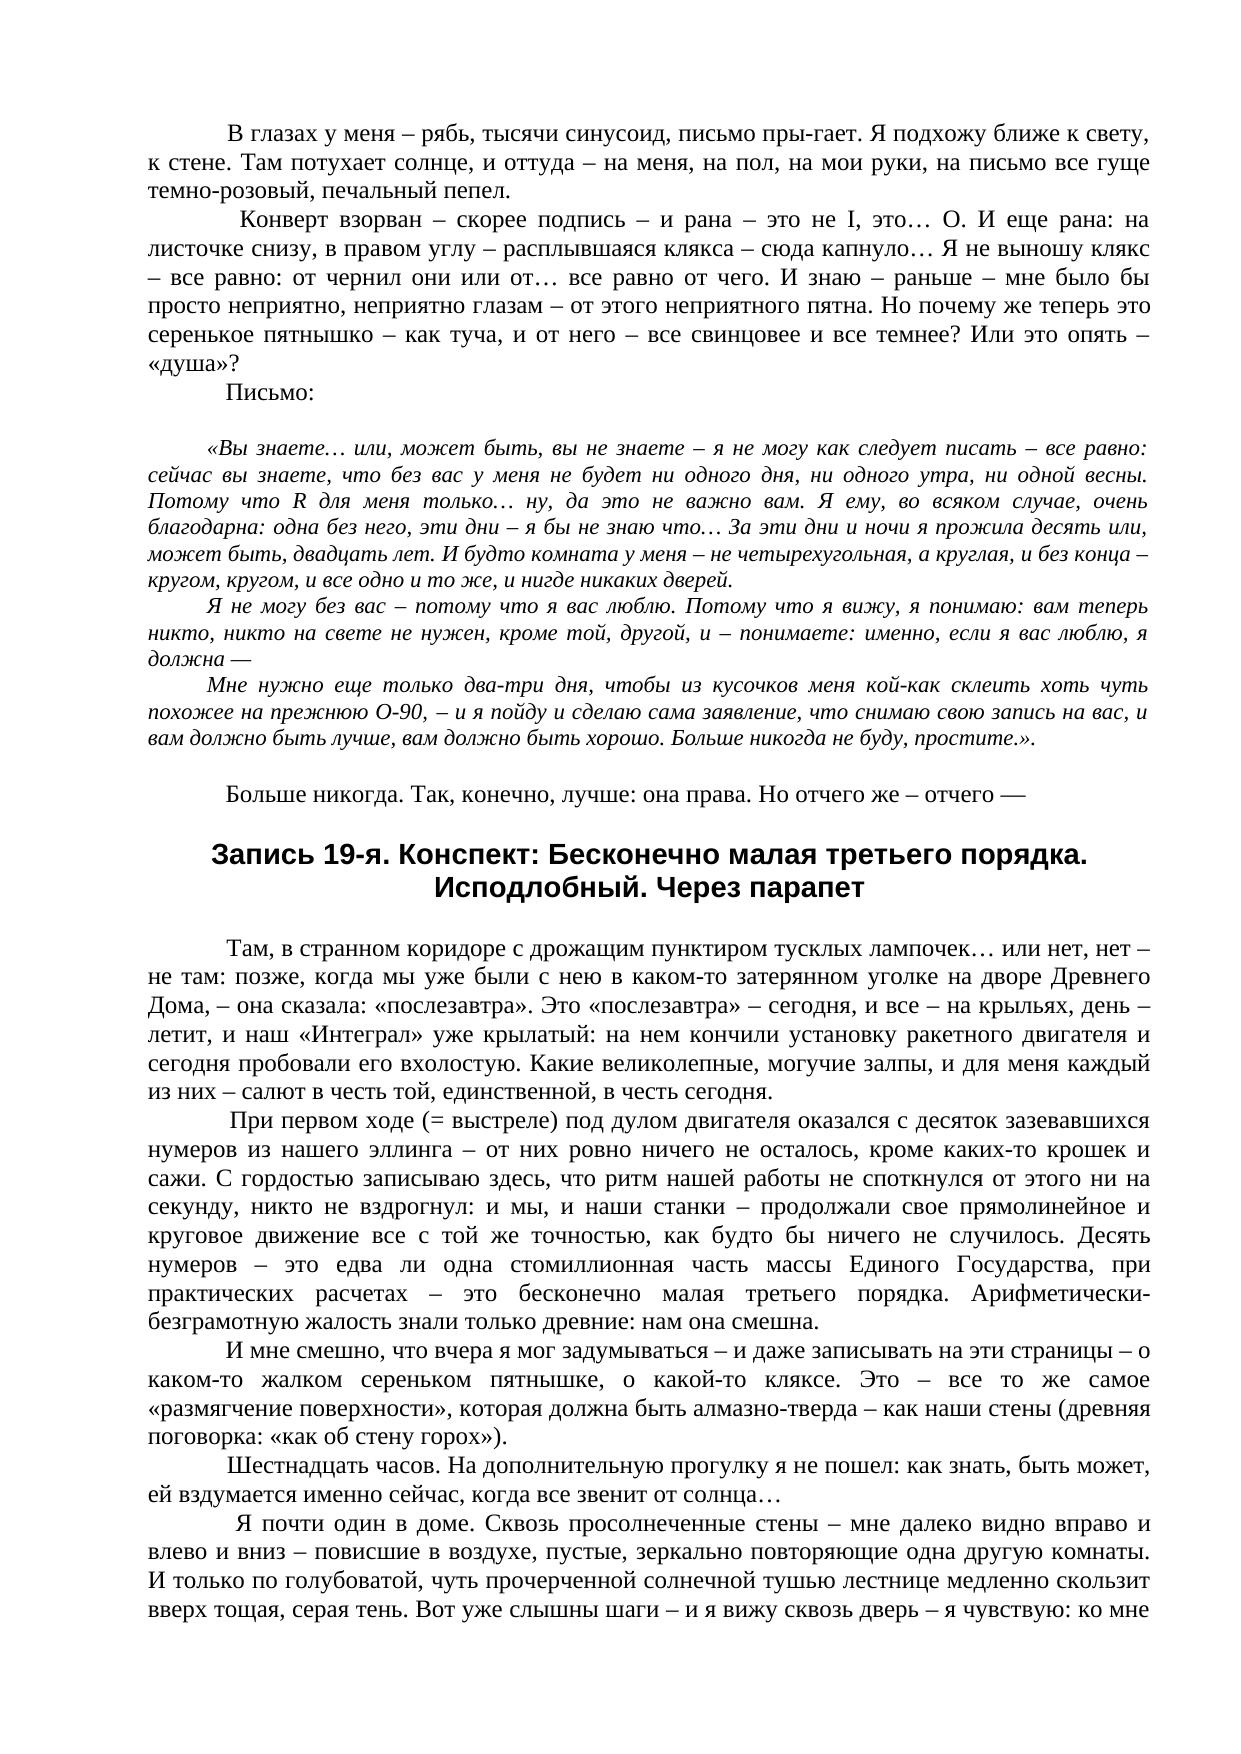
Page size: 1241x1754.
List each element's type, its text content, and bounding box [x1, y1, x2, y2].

text Конверт взорван – скорее подпись – и рана – это не I, это… О. И еще рана: на листочке снизу, в правом углу – расплывшаяся клякса – сюда капнуло… Я не выношу клякс – все равно: от чернил они или от… все равно от чего. И знаю – раньше – мне было бы просто неприятно, неприятно глазам – от этого неприятного пятна. Но почему же теперь это серенькое пятнышко – как туча, и от него – все свинцовее и все темнее? Или это опять – «душа»? [148, 204, 1152, 377]
text Мне нужно еще только два-три дня, чтобы из кусочков меня кой-как склеить хоть чуть похожее на прежнюю О-90, – и я пойду и сделаю сама заявление, что снимаю свою запись на вас, и вам должно быть лучше, вам должно быть хорошо. Больше никогда не буду, простите.». [148, 672, 1152, 751]
text «Вы знаете… или, может быть, вы не знаете – я не могу как следует писать – все равно: сейчас вы знаете, что без вас у меня не будет ни одного дня, ни одного утра, ни одной весны. Потому что R для меня только… ну, да это не важно вам. Я ему, во всяком случае, очень благодарна: одна без него, эти дни – я бы не знаю что… За эти дни и ночи я прожила десять или, может быть, двадцать лет. И будто комната у меня – не четырехугольная, а круглая, и без конца – кругом, кругом, и все одно и то же, и нигде никаких дверей. [148, 434, 1152, 592]
text В глазах у меня – рябь, тысячи синусоид, письмо пры-гает. Я подхожу ближе к свету, к стене. Там потухает солнце, и оттуда – на меня, на пол, на мои руки, на письмо все гуще темно-розовый, печальный пепел. [148, 118, 1152, 204]
text При первом ходе (= выстреле) под дулом двигателя оказался с десяток зазевавшихся нумеров из нашего эллинга – от них ровно ничего не осталось, кроме каких-то крошек и сажи. С гордостью записываю здесь, что ритм нашей работы не споткнулся от этого ни на секунду, никто не вздрогнул: и мы, и наши станки – продолжали свое прямолинейное и круговое движение все с той же точностью, как будто бы ничего не случилось. Десять нумеров – это едва ли одна стомиллионная часть массы Единого Государства, при практических расчетах – это бесконечно малая третьего порядка. Арифметически-безграмотную жалость знали только древние: нам она смешна. [148, 1105, 1152, 1335]
text Шестнадцать часов. На дополнительную прогулку я не пошел: как знать, быть может, ей вздумается именно сейчас, когда все звенит от солнца… [148, 1450, 1152, 1508]
subtitle Запись 19-я. Конспект: Бесконечно малая третьего порядка. Исподлобный. Через парапет [148, 837, 1152, 904]
text Письмо: [148, 377, 1152, 406]
text И мне смешно, что вчера я мог задумываться – и даже записывать на эти страницы – о каком-то жалком сереньком пятнышке, о какой-то кляксе. Это – все то же самое «размягчение поверхности», которая должна быть алмазно-тверда – как наши стены (древняя поговорка: «как об стену горох»). [148, 1335, 1152, 1450]
text Больше никогда. Так, конечно, лучше: она права. Но отчего же – отчего — [148, 779, 1152, 808]
text Я не могу без вас – потому что я вас люблю. Потому что я вижу, я понимаю: вам теперь никто, никто на свете не нужен, кроме той, другой, и – понимаете: именно, если я вас люблю, я должна — [148, 592, 1152, 672]
text Там, в странном коридоре с дрожащим пунктиром тусклых лампочек… или нет, нет – не там: позже, когда мы уже были с нею в каком-то затерянном уголке на дворе Древнего Дома, – она сказала: «послезавтра». Это «послезавтра» – сегодня, и все – на крыльях, день – летит, и наш «Интеграл» уже крылатый: на нем кончили установку ракетного двигателя и сегодня пробовали его вхолостую. Какие великолепные, могучие залпы, и для меня каждый из них – салют в честь той, единственной, в честь сегодня. [148, 933, 1152, 1105]
text Я почти один в доме. Сквозь просолнеченные стены – мне далеко видно вправо и влево и вниз – повисшие в воздухе, пустые, зеркально повторяющие одна другую комнаты. И только по голубоватой, чуть прочерченной солнечной тушью лестнице медленно скользит вверх тощая, серая тень. Вот уже слышны шаги – и я вижу сквозь дверь – я чувствую: ко мне [148, 1508, 1152, 1623]
